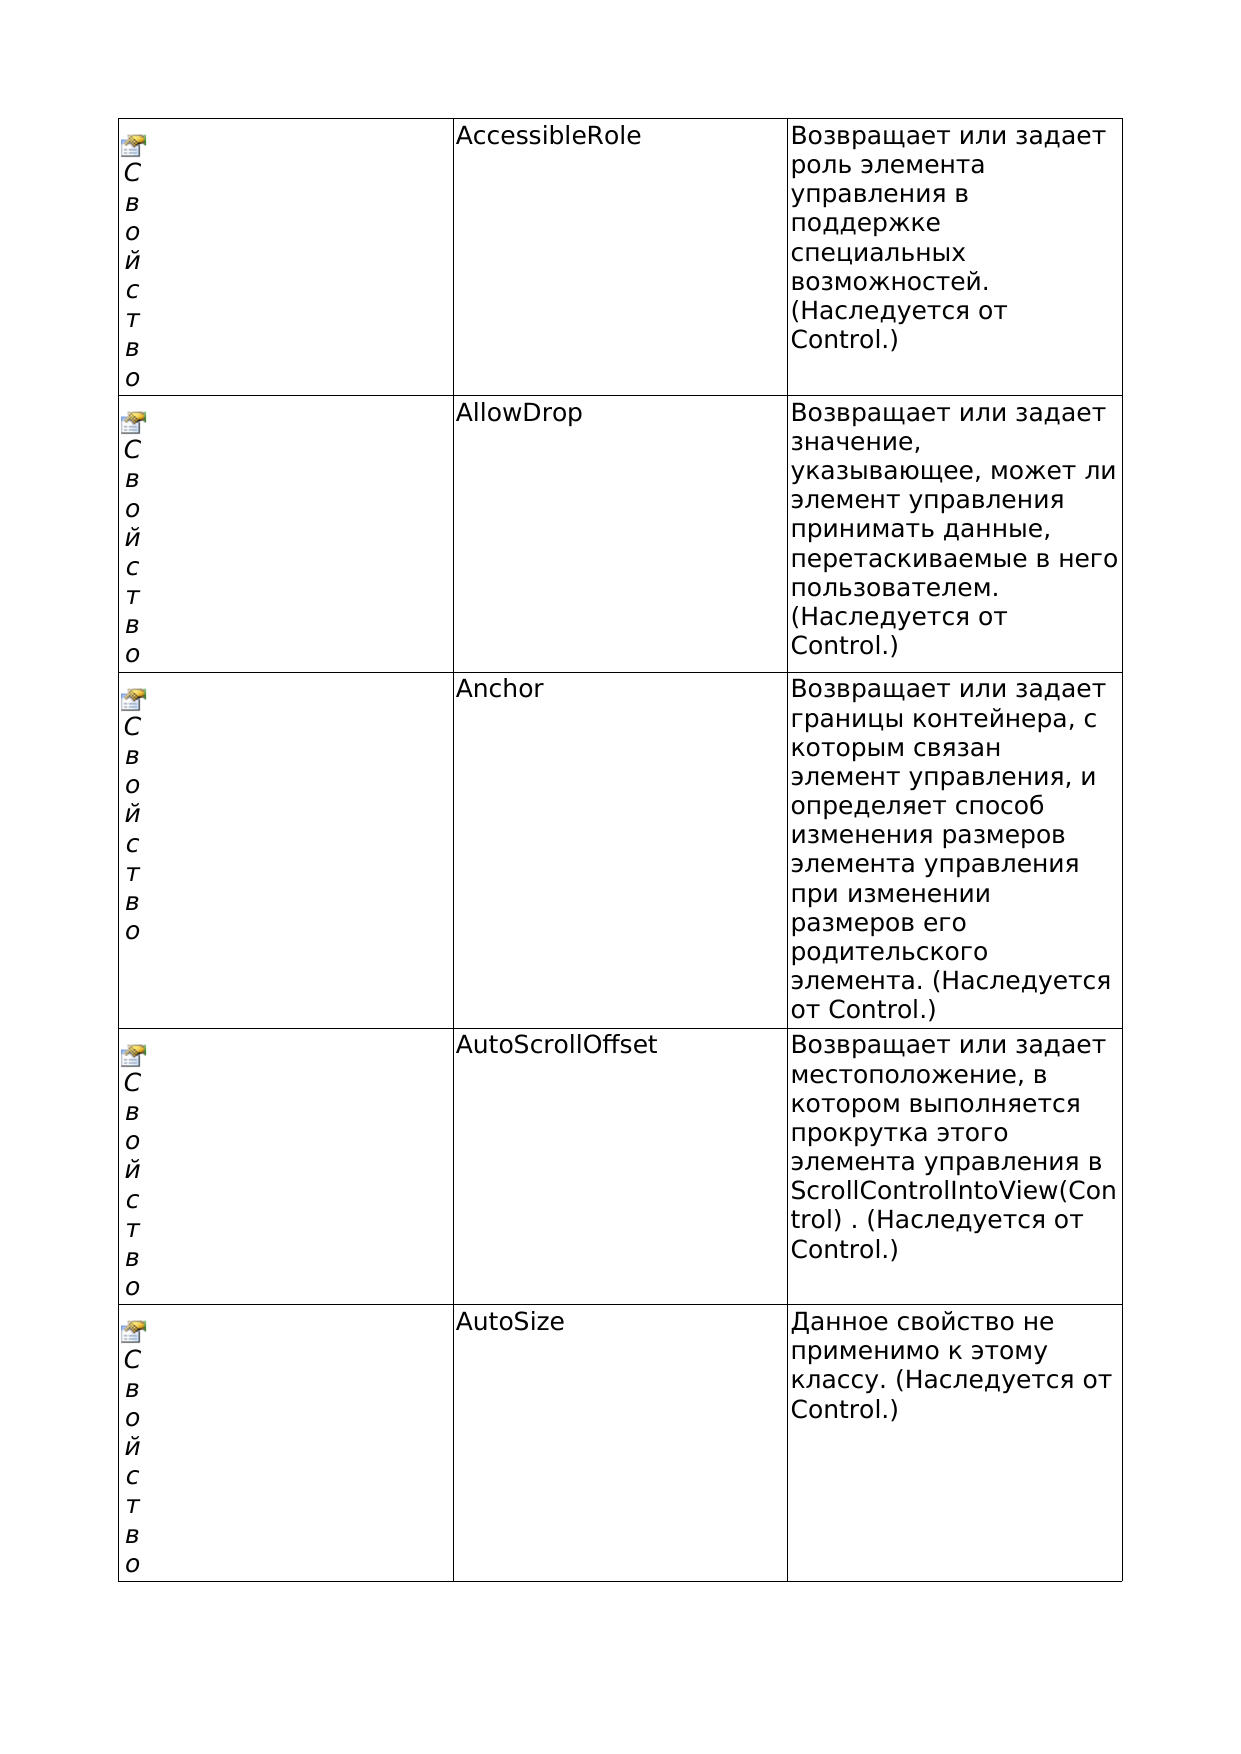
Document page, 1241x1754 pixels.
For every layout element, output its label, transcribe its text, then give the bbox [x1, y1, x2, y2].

table_cell Возвращает или задает границы контейнера, с которым связан элемент управления, и определяет способ изменения размеров элемента управления при изменении размеров его родительского элемента. (Наследуется от Control.) [788, 673, 1122, 1028]
table_cell AutoScrollOffset [454, 1029, 787, 1304]
table_cell AccessibleRole [454, 119, 787, 395]
picture [121, 133, 147, 159]
picture [121, 1043, 147, 1069]
table_cell AutoSize [454, 1305, 787, 1581]
table_cell Возвращает или задает местоположение, в котором выполняется прокрутка этого элемента управления в ScrollControlIntoView(Control) . (Наследуется от Control.) [788, 1029, 1122, 1304]
table_cell Возвращает или задает роль элемента управления в поддержке специальных возможностей. (Наследуется от Control.) [788, 119, 1122, 395]
table_cell [119, 1029, 453, 1304]
table_cell AllowDrop [454, 396, 787, 672]
table_cell [119, 396, 453, 672]
table_cell Данное свойство не применимо к этому классу. (Наследуется от Control.) [788, 1305, 1122, 1581]
table_cell Возвращает или задает значение, указывающее, может ли элемент управления принимать данные, перетаскиваемые в него пользователем. (Наследуется от Control.) [788, 396, 1122, 672]
table_cell [119, 119, 453, 395]
table_cell [119, 1305, 453, 1581]
picture [121, 687, 147, 713]
table_cell [119, 673, 453, 1028]
picture [121, 410, 147, 436]
picture [121, 1320, 147, 1345]
table_cell Anchor [454, 673, 787, 1028]
